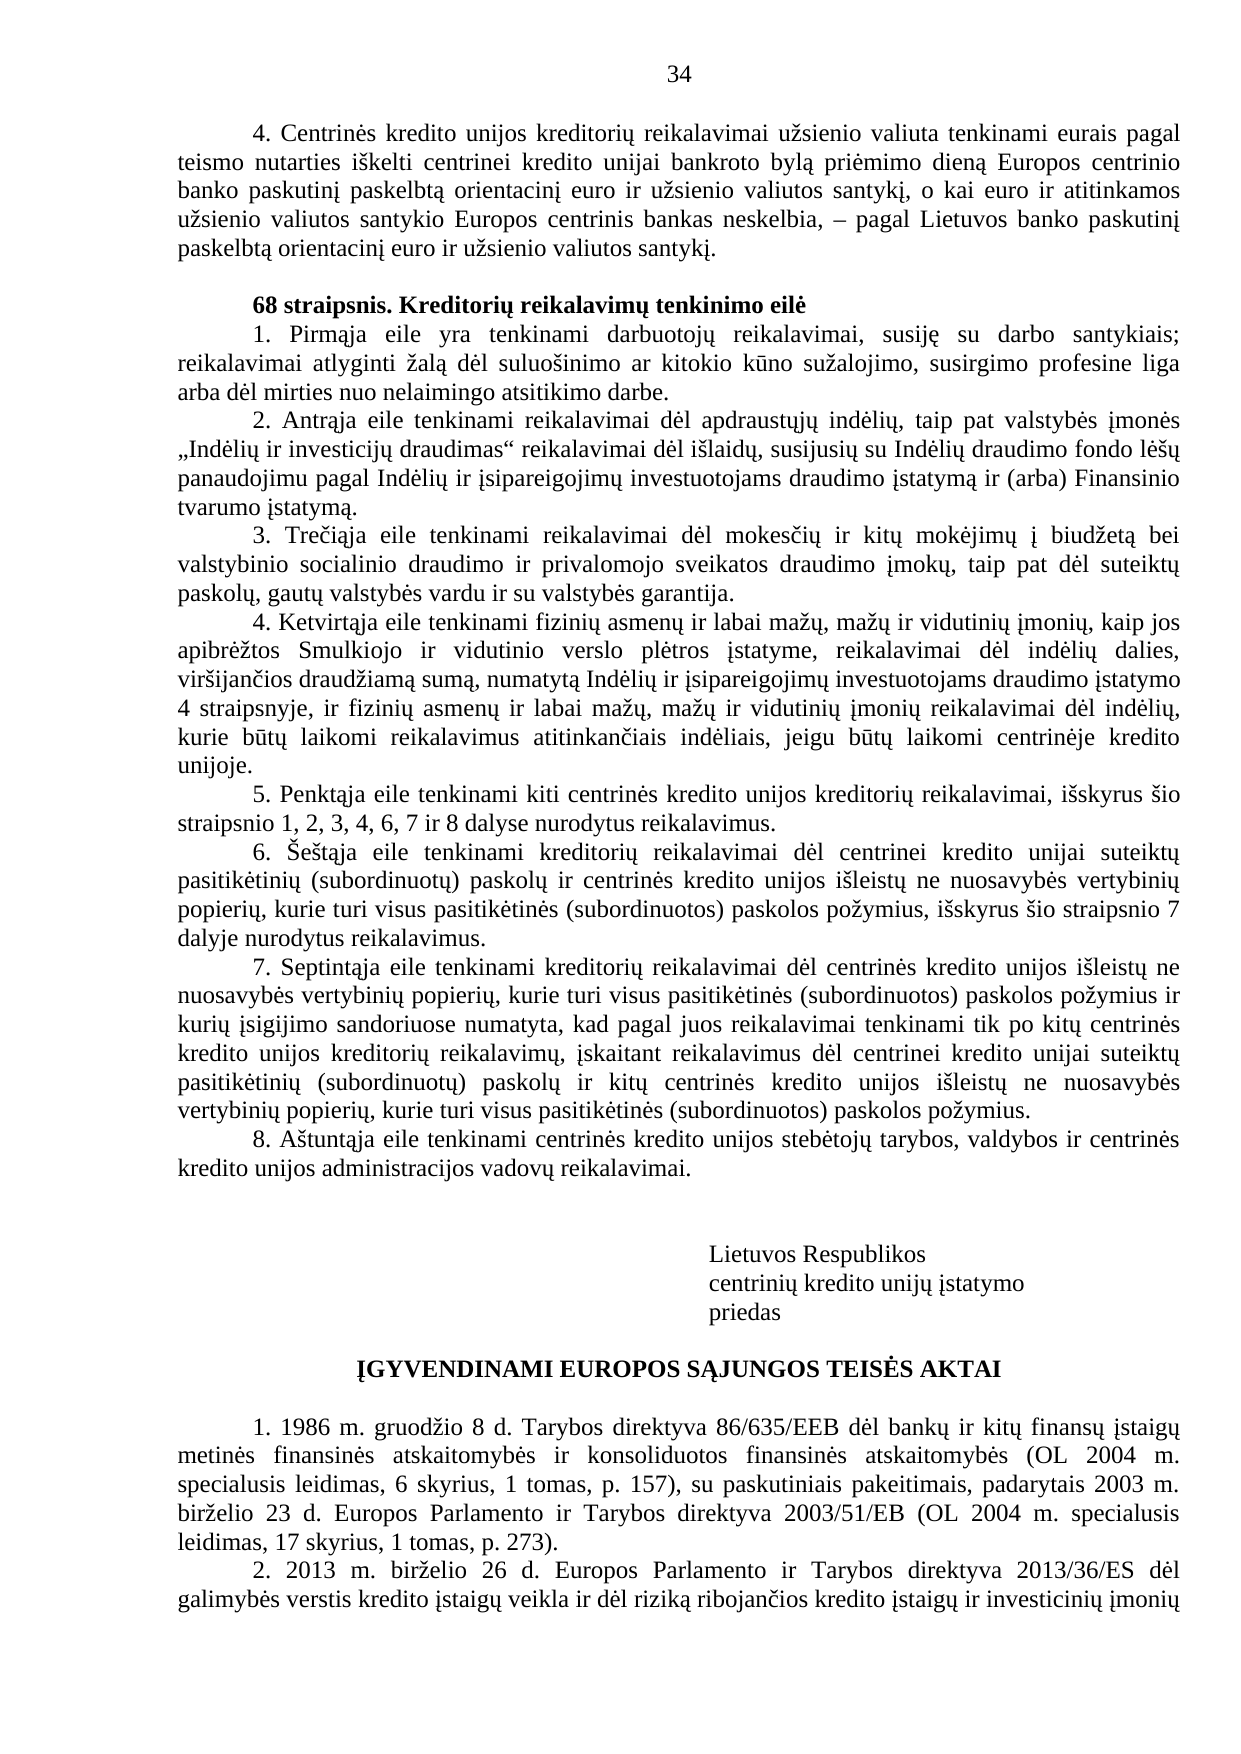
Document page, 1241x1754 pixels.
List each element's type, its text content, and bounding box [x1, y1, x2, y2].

text 4. Centrinės kredito unijos kreditorių reikalavimai užsienio valiuta tenkinami eurais pagal teismo nutarties iškelti centrinei kredito unijai bankroto bylą priėmimo dieną Europos centrinio banko paskutinį paskelbtą orientacinį euro ir užsienio valiutos santykį, o kai euro ir atitinkamos užsienio valiutos santykio Europos centrinis bankas neskelbia, – pagal Lietuvos banko paskutinį paskelbtą orientacinį euro ir užsienio valiutos santykį. [177, 118, 1181, 262]
text 68 straipsnis. Kreditorių reikalavimų tenkinimo eilė [252, 291, 1181, 319]
text ĮGYVENDINAMI EUROPOS SĄJUNGOS TEISĖS AKTAI [177, 1354, 1181, 1383]
text 6. Šeštąja eile tenkinami kreditorių reikalavimai dėl centrinei kredito unijai suteiktų pasitikėtinių (subordinuotų) paskolų ir centrinės kredito unijos išleistų ne nuosavybės vertybinių popierių, kurie turi visus pasitikėtinės (subordinuotos) paskolos požymius, išskyrus šio straipsnio 7 dalyje nurodytus reikalavimus. [177, 837, 1181, 952]
text Lietuvos Respublikos [709, 1239, 1181, 1268]
text 2. Antrąja eile tenkinami reikalavimai dėl apdraustųjų indėlių, taip pat valstybės įmonės „Indėlių ir investicijų draudimas“ reikalavimai dėl išlaidų, susijusių su Indėlių draudimo fondo lėšų panaudojimu pagal Indėlių ir įsipareigojimų investuotojams draudimo įstatymą ir (arba) Finansinio tvarumo įstatymą. [177, 406, 1181, 521]
text 2. 2013 m. birželio 26 d. Europos Parlamento ir Tarybos direktyva 2013/36/ES dėl galimybės verstis kredito įstaigų veikla ir dėl riziką ribojančios kredito įstaigų ir investicinių įmonių [177, 1556, 1181, 1613]
text 7. Septintąja eile tenkinami kreditorių reikalavimai dėl centrinės kredito unijos išleistų ne nuosavybės vertybinių popierių, kurie turi visus pasitikėtinės (subordinuotos) paskolos požymius ir kurių įsigijimo sandoriuose numatyta, kad pagal juos reikalavimai tenkinami tik po kitų centrinės kredito unijos kreditorių reikalavimų, įskaitant reikalavimus dėl centrinei kredito unijai suteiktų pasitikėtinių (subordinuotų) paskolų ir kitų centrinės kredito unijos išleistų ne nuosavybės vertybinių popierių, kurie turi visus pasitikėtinės (subordinuotos) paskolos požymius. [177, 952, 1181, 1124]
text centrinių kredito unijų įstatymo [709, 1268, 1181, 1297]
text 4. Ketvirtąja eile tenkinami fizinių asmenų ir labai mažų, mažų ir vidutinių įmonių, kaip jos apibrėžtos Smulkiojo ir vidutinio verslo plėtros įstatyme, reikalavimai dėl indėlių dalies, viršijančios draudžiamą sumą, numatytą Indėlių ir įsipareigojimų investuotojams draudimo įstatymo 4 straipsnyje, ir fizinių asmenų ir labai mažų, mažų ir vidutinių įmonių reikalavimai dėl indėlių, kurie būtų laikomi reikalavimus atitinkančiais indėliais, jeigu būtų laikomi centrinėje kredito unijoje. [177, 607, 1181, 779]
text 5. Penktąja eile tenkinami kiti centrinės kredito unijos kreditorių reikalavimai, išskyrus šio straipsnio 1, 2, 3, 4, 6, 7 ir 8 dalyse nurodytus reikalavimus. [177, 779, 1181, 837]
text 1. 1986 m. gruodžio 8 d. Tarybos direktyva 86/635/EEB dėl bankų ir kitų finansų įstaigų metinės finansinės atskaitomybės ir konsoliduotos finansinės atskaitomybės (OL 2004 m. specialusis leidimas, 6 skyrius, 1 tomas, p. 157), su paskutiniais pakeitimais, padarytais 2003 m. birželio 23 d. Europos Parlamento ir Tarybos direktyva 2003/51/EB (OL 2004 m. specialusis leidimas, 17 skyrius, 1 tomas, p. 273). [177, 1412, 1181, 1556]
text priedas [709, 1297, 1181, 1326]
text 1. Pirmąja eile yra tenkinami darbuotojų reikalavimai, susiję su darbo santykiais; reikalavimai atlyginti žalą dėl suluošinimo ar kitokio kūno sužalojimo, susirgimo profesine liga arba dėl mirties nuo nelaimingo atsitikimo darbe. [177, 319, 1181, 406]
text 3. Trečiąja eile tenkinami reikalavimai dėl mokesčių ir kitų mokėjimų į biudžetą bei valstybinio socialinio draudimo ir privalomojo sveikatos draudimo įmokų, taip pat dėl suteiktų paskolų, gautų valstybės vardu ir su valstybės garantija. [177, 521, 1181, 607]
text 8. Aštuntąja eile tenkinami centrinės kredito unijos stebėtojų tarybos, valdybos ir centrinės kredito unijos administracijos vadovų reikalavimai. [177, 1124, 1181, 1182]
